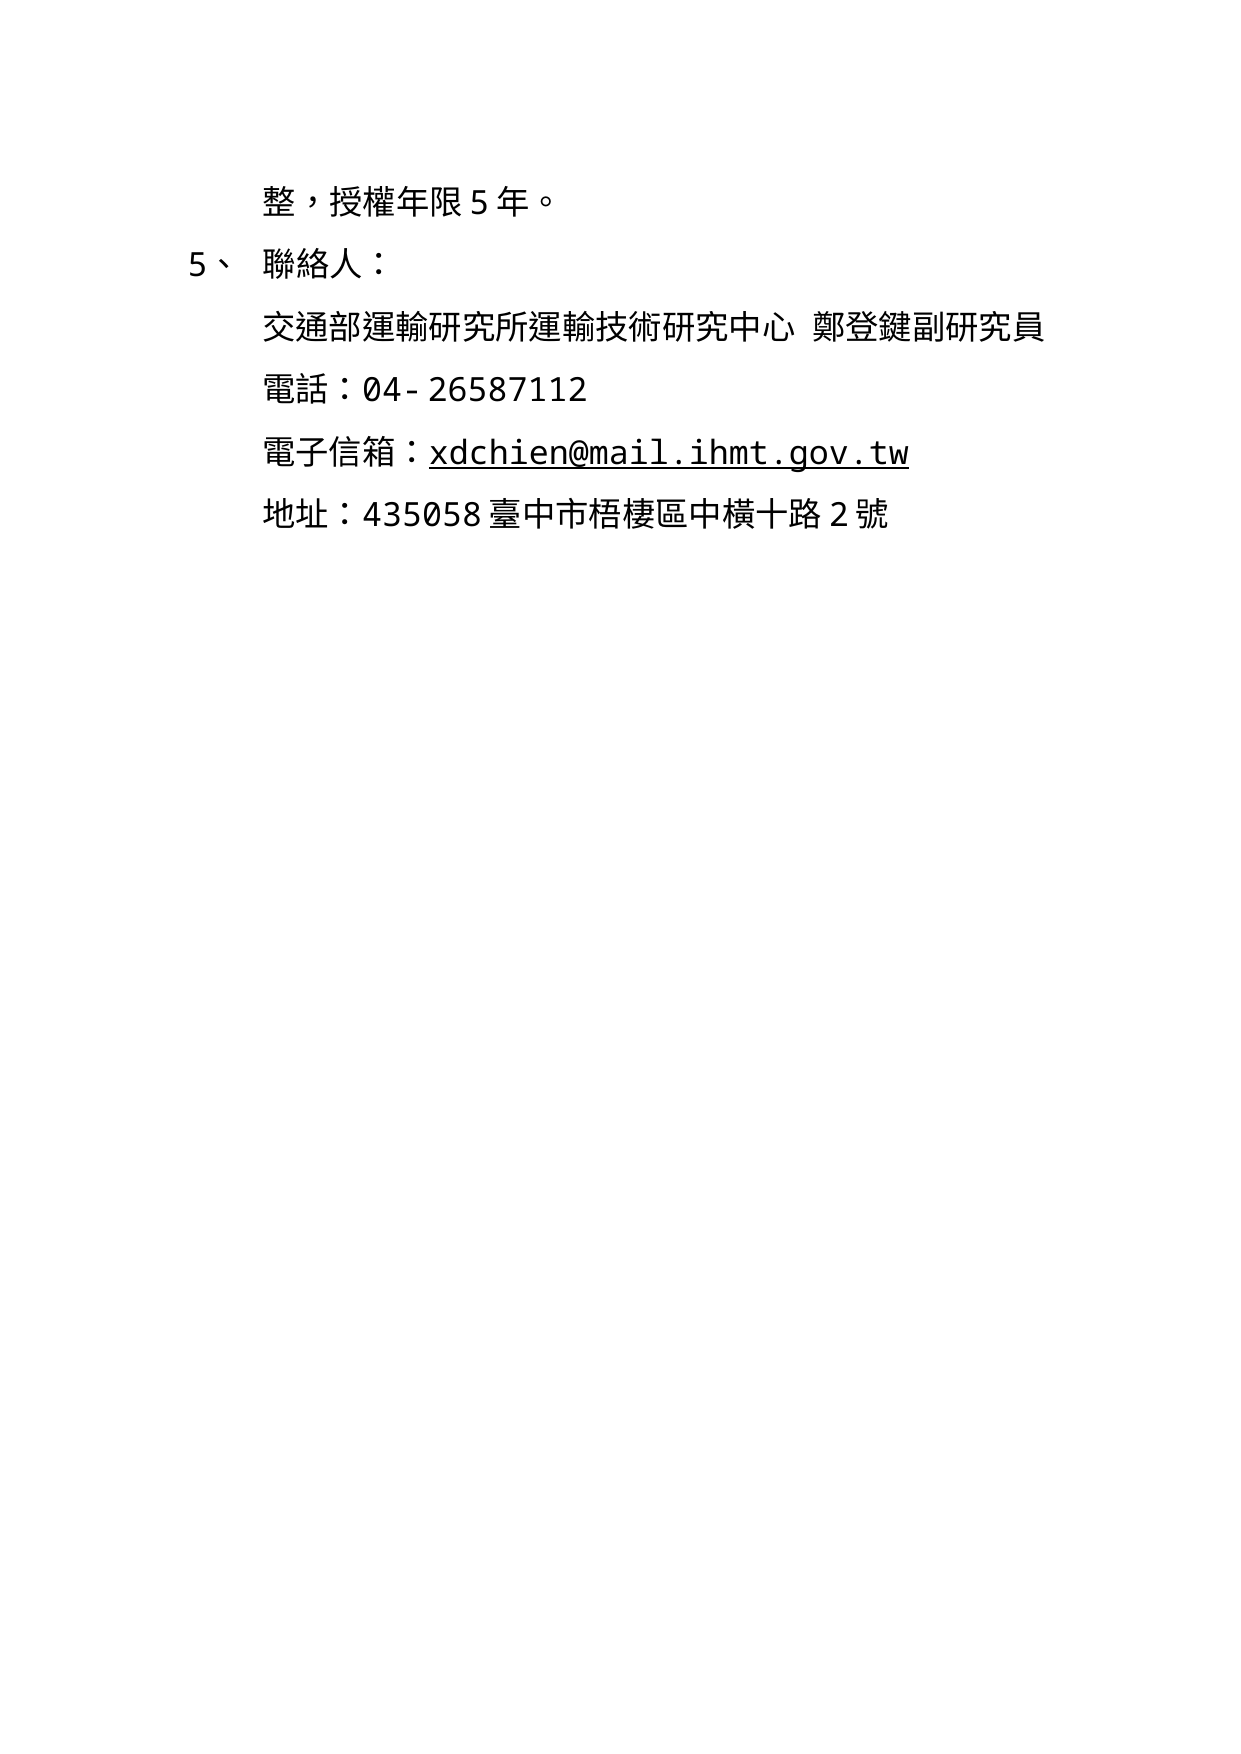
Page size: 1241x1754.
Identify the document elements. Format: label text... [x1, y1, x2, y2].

list 聯絡人： [187, 221, 1053, 283]
text 交通部運輸研究所運輸技術研究中心 鄭登鍵副研究員 [262, 283, 1053, 346]
text 電子信箱：xdchien@mail.ihmt.gov.tw [262, 408, 1053, 471]
list 整，授權年限5年。 [187, 158, 1053, 221]
text 地址：435058臺中市梧棲區中橫十路2號 [262, 471, 1053, 533]
text 電話：04- 26587112 [262, 346, 1053, 408]
